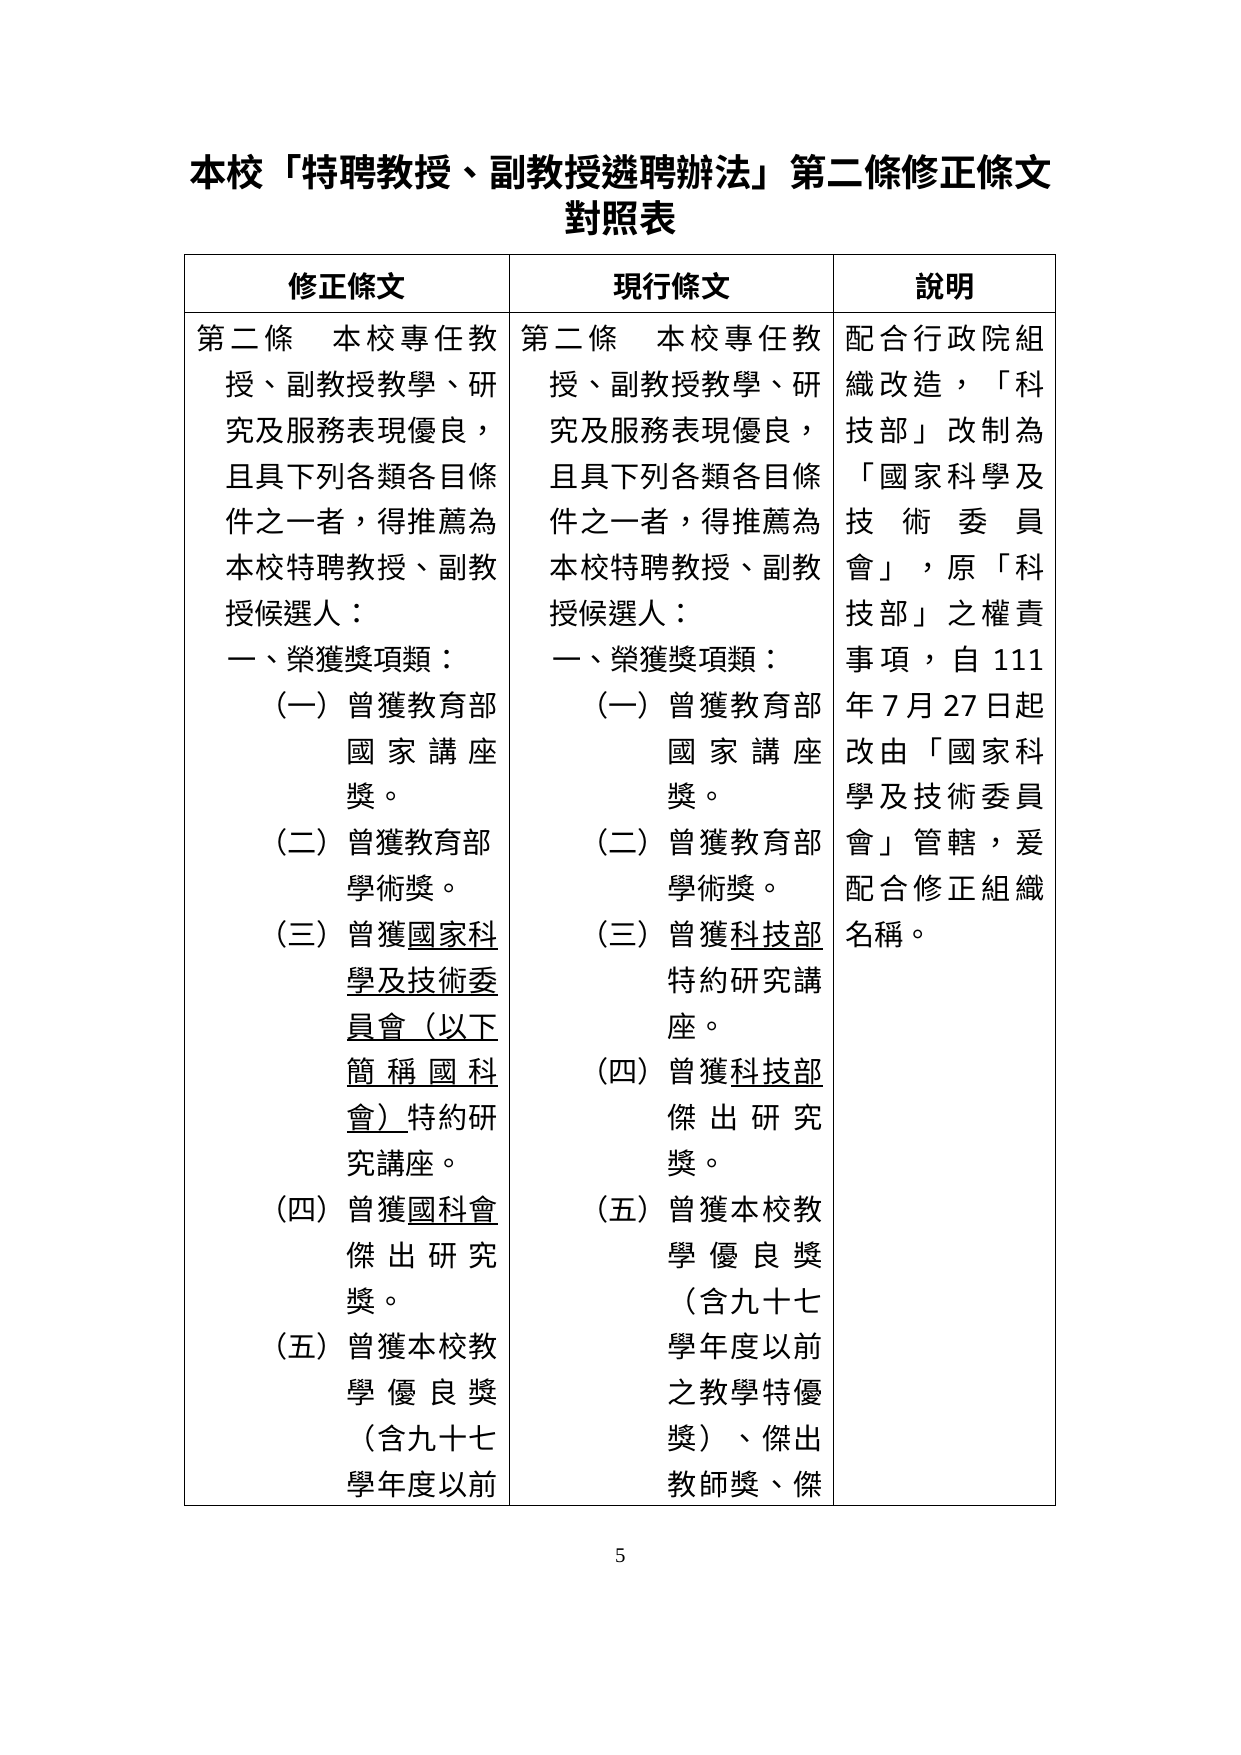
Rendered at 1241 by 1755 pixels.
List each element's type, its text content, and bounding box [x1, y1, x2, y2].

table_header 修正條文 [185, 255, 509, 312]
text 本校「特聘教授、副教授遴聘辦法」第二條修正條文對照表 [188, 150, 1052, 242]
table_header 說明 [834, 255, 1055, 312]
table_cell 第二條 本校專任教授、副教授教學、研究及服務表現優良，且具下列各類各目條件之一者，得推薦為本校特聘教授、副教授候選人： 一、榮獲獎項類： （一） 曾獲教育部國家講座獎。 （二） 曾獲教育部學術獎。 （三） 曾獲科技部特約研究講座。 （四） 曾獲科技部傑出研究獎。 （五） 曾獲本校教學優良獎（含九十七學年度以前之教學特優獎）、傑出教師獎、傑 [510, 313, 833, 1504]
table_cell 配合行政院組織改造，「科技部」改制為「國家科學及技術委員會」，原「科技部」之權責事項，自111年7月27日起改由「國家科學及技術委員會」管轄，爰配合修正組織名稱。 [834, 313, 1055, 1504]
table_cell 第二條 本校專任教授、副教授教學、研究及服務表現優良，且具下列各類各目條件之一者，得推薦為本校特聘教授、副教授候選人： 一、榮獲獎項類： （一） 曾獲教育部國家講座獎。 （二）曾獲教育部學術獎。 （三） 曾獲國家科學及技術委員會（以下簡稱國科會）特約研究講座。 （四） 曾獲國科會傑出研究獎。 （五） 曾獲本校教學優良獎（含九十七學年度以前 [185, 313, 509, 1504]
table_header 現行條文 [510, 255, 833, 312]
